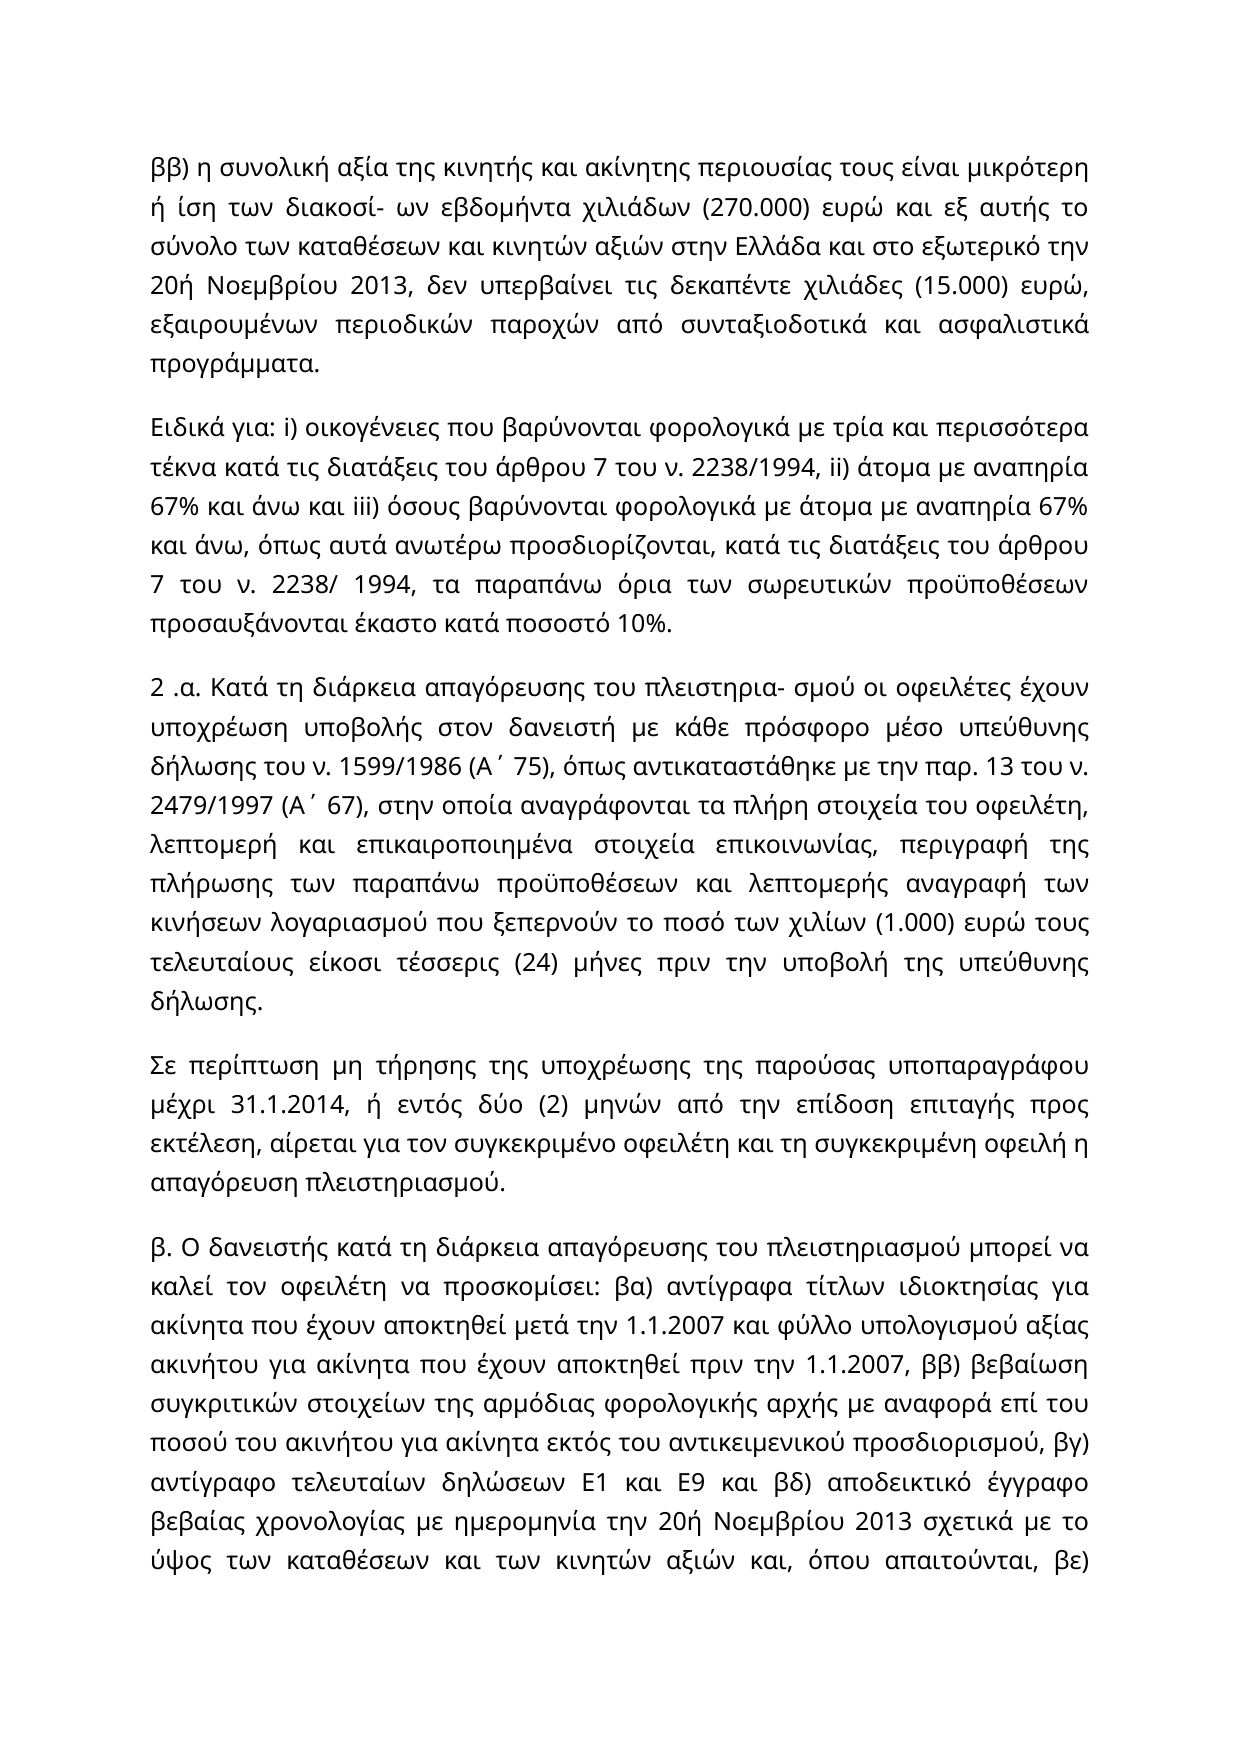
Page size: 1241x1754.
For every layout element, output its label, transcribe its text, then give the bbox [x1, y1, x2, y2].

text β. Ο δανειστής κατά τη διάρκεια απαγόρευσης του πλειστηριασμού μπορεί να καλεί τον οφειλέτη να προσκομίσει: βα) αντίγραφα τίτλων ιδιοκτησίας για ακίνητα που έχουν αποκτηθεί μετά την 1.1.2007 και φύλλο υπολογισμού αξίας ακινήτου για ακίνητα που έχουν αποκτηθεί πριν την 1.1.2007, ββ) βεβαίωση συγκριτικών στοιχείων της αρμόδιας φορολογικής αρχής με αναφορά επί του ποσού του ακινήτου για ακίνητα εκτός του αντικειμενικού προσδιορισμού, βγ) αντίγραφο τελευταίων δηλώσεων Ε1 και Ε9 και βδ) αποδεικτικό έγγραφο βεβαίας χρονολογίας με ημερομηνία την 20ή Νοεμβρίου 2013 σχετικά με το ύψος των καταθέσεων και των κινητών αξιών και, όπου απαιτούνται, βε) [150, 1229, 1090, 1577]
text ββ) η συνολική αξία της κινητής και ακίνητης περιουσίας τους είναι μικρότερη ή ίση των διακοσί- ων εβδομήντα χιλιάδων (270.000) ευρώ και εξ αυτής το σύνολο των καταθέσεων και κινητών αξιών στην Ελλάδα και στο εξωτερικό την 20ή Νοεμβρίου 2013, δεν υπερβαίνει τις δεκαπέντε χιλιάδες (15.000) ευρώ, εξαιρουμένων περιοδικών παροχών από συνταξιοδοτικά και ασφαλιστικά προγράμματα. [150, 150, 1090, 380]
text Σε περίπτωση μη τήρησης της υποχρέωσης της παρούσας υποπαραγράφου μέχρι 31.1.2014, ή εντός δύο (2) μηνών από την επίδοση επιταγής προς εκτέλεση, αίρεται για τον συγκεκριμένο οφειλέτη και τη συγκεκριμένη οφειλή η απαγόρευση πλειστηριασμού. [150, 1047, 1090, 1199]
text Ειδικά για: i) οικογένειες που βαρύνονται φορολογικά με τρία και περισσότερα τέκνα κατά τις διατάξεις του άρθρου 7 του ν. 2238/1994, ii) άτομα με αναπηρία 67% και άνω και iii) όσους βαρύνονται φορολογικά με άτομα με αναπηρία 67% και άνω, όπως αυτά ανωτέρω προσδιορίζονται, κατά τις διατάξεις του άρθρου 7 του ν. 2238/ 1994, τα παραπάνω όρια των σωρευτικών προϋποθέσεων προσαυξάνονται έκαστο κατά ποσοστό 10%. [150, 410, 1090, 640]
text 2 .α. Κατά τη διάρκεια απαγόρευσης του πλειστηρια- σμού οι οφειλέτες έχουν υποχρέωση υποβολής στον δανειστή με κάθε πρόσφορο μέσο υπεύθυνης δήλωσης του ν. 1599/1986 (Α΄ 75), όπως αντικαταστάθηκε με την παρ. 13 του ν. 2479/1997 (Α΄ 67), στην οποία αναγράφονται τα πλήρη στοιχεία του οφειλέτη, λεπτομερή και επικαιροποιημένα στοιχεία επικοινωνίας, περιγραφή της πλήρωσης των παραπάνω προϋποθέσεων και λεπτομερής αναγραφή των κινήσεων λογαριασμού που ξεπερνούν το ποσό των χιλίων (1.000) ευρώ τους τελευταίους είκοσι τέσσερις (24) μήνες πριν την υποβολή της υπεύθυνης δήλωσης. [150, 670, 1090, 1017]
